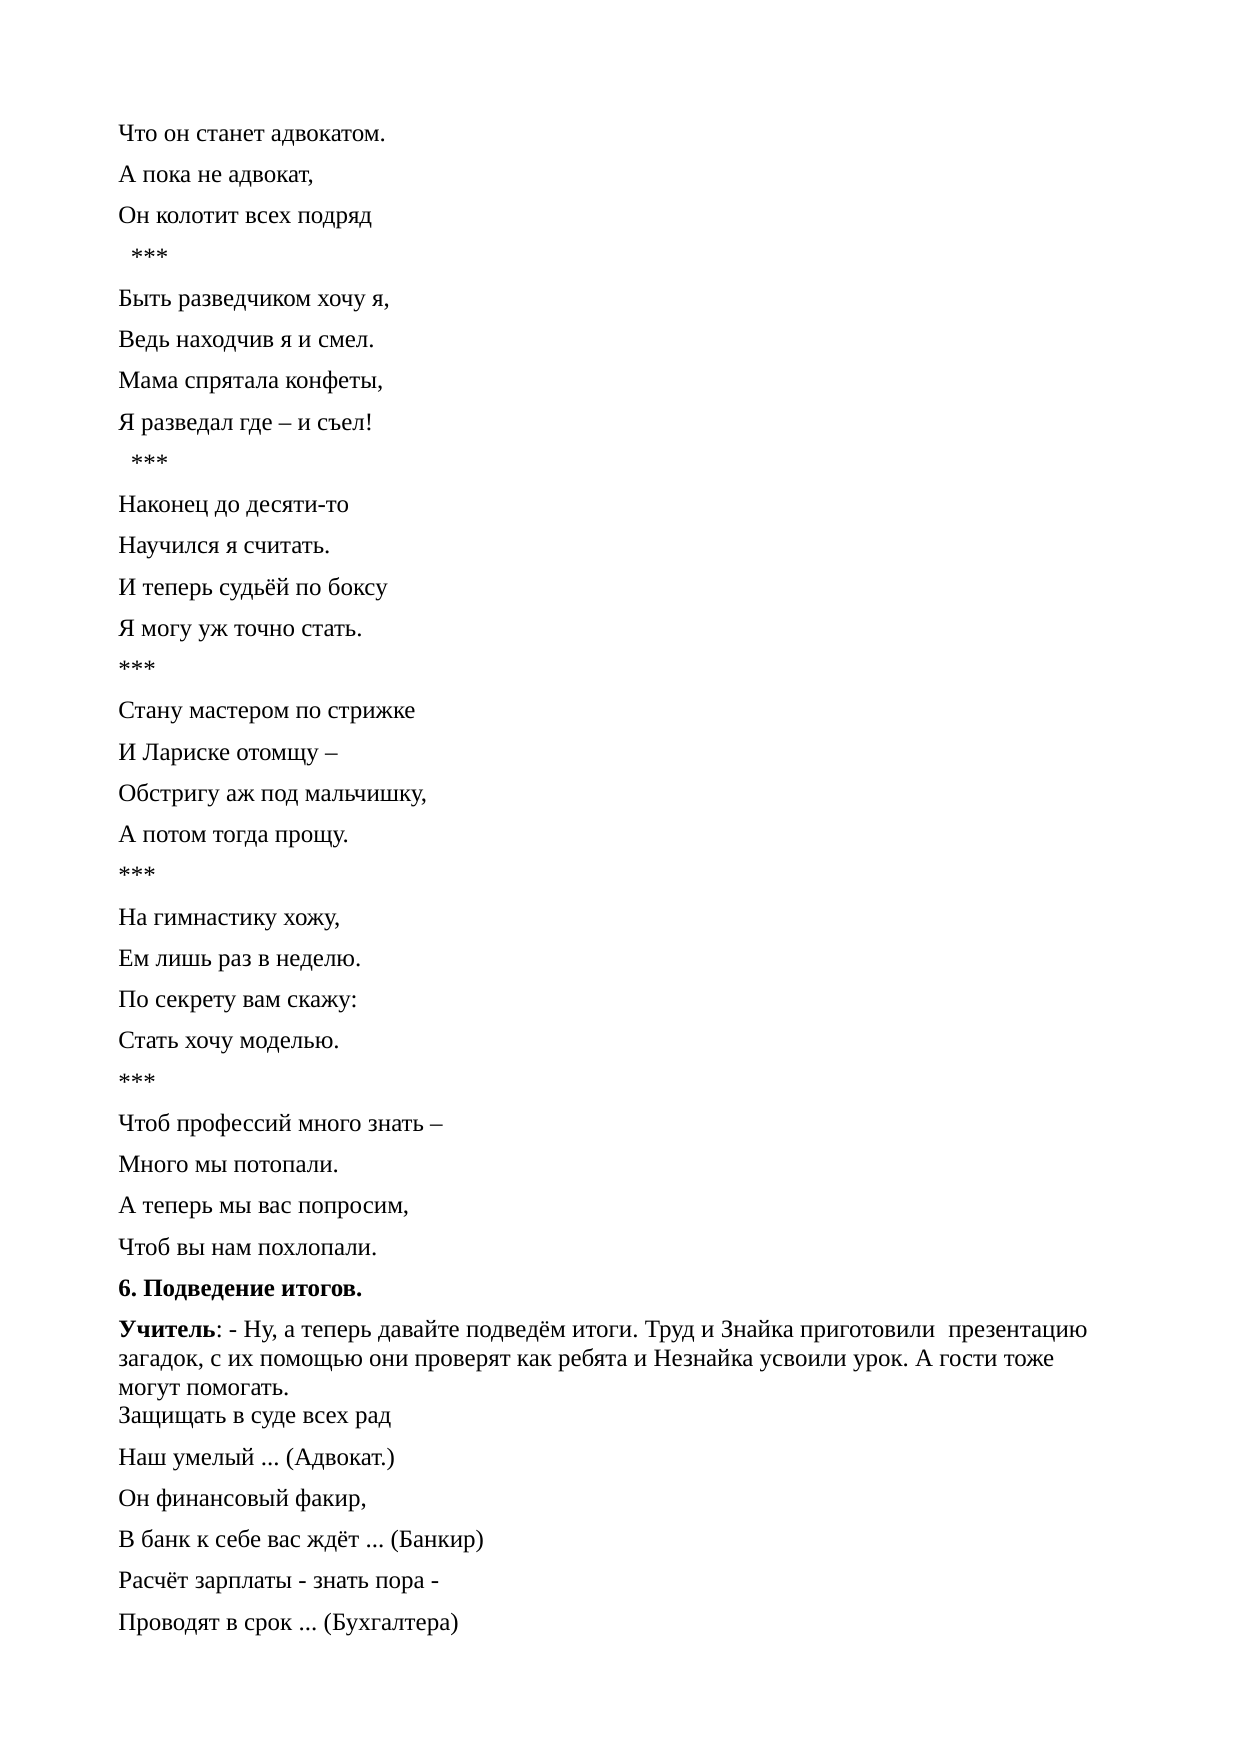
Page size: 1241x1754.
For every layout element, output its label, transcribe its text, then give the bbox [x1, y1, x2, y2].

text В банк к себе вас ждёт ... (Банкир) [118, 1524, 1122, 1553]
text Наконец до десяти-то [118, 489, 1122, 518]
text Ем лишь раз в неделю. [118, 943, 1122, 972]
text Что он станет адвокатом. [118, 118, 1122, 147]
text И теперь судьёй по боксу [118, 572, 1122, 601]
text 6. Подведение итогов. [118, 1273, 1122, 1302]
text Научился я считать. [118, 531, 1122, 559]
text Я разведал где – и съел! [118, 407, 1122, 436]
text Чтоб вы нам похлопали. [118, 1232, 1122, 1261]
text По секрету вам скажу: [118, 984, 1122, 1013]
text Я могу уж точно стать. [118, 613, 1122, 642]
text *** [118, 861, 1122, 889]
text Проводят в срок ... (Бухгалтера) [118, 1607, 1122, 1636]
text Быть разведчиком хочу я, [118, 283, 1122, 312]
text Расчёт зарплаты - знать пора - [118, 1566, 1122, 1594]
text Много мы потопали. [118, 1149, 1122, 1178]
text *** [118, 654, 1122, 683]
text *** [118, 448, 1122, 477]
text Обстригу аж под мальчишку, [118, 778, 1122, 807]
text А потом тогда прощу. [118, 819, 1122, 848]
text Чтоб профессий много знать – [118, 1108, 1122, 1137]
text А пока не адвокат, [118, 159, 1122, 188]
text Стану мастером по стрижке [118, 696, 1122, 724]
text И Лариске отомщу – [118, 737, 1122, 766]
text *** [118, 242, 1122, 271]
text Он колотит всех подряд [118, 201, 1122, 229]
text Учитель: - Ну, а теперь давайте подведём итоги. Труд и Знайка приготовили презентацию загадок, с их помощью они проверят как ребята и Незнайка усвоили урок. А гости тоже могут помогать. Защищать в суде всех рад [118, 1314, 1122, 1429]
text Мама спрятала конфеты, [118, 366, 1122, 394]
text А теперь мы вас попросим, [118, 1191, 1122, 1219]
text *** [118, 1067, 1122, 1096]
text Ведь находчив я и смел. [118, 324, 1122, 353]
text Наш умелый ... (Адвокат.) [118, 1442, 1122, 1471]
text Он финансовый факир, [118, 1483, 1122, 1512]
text На гимнастику хожу, [118, 902, 1122, 931]
text Стать хочу моделью. [118, 1026, 1122, 1054]
